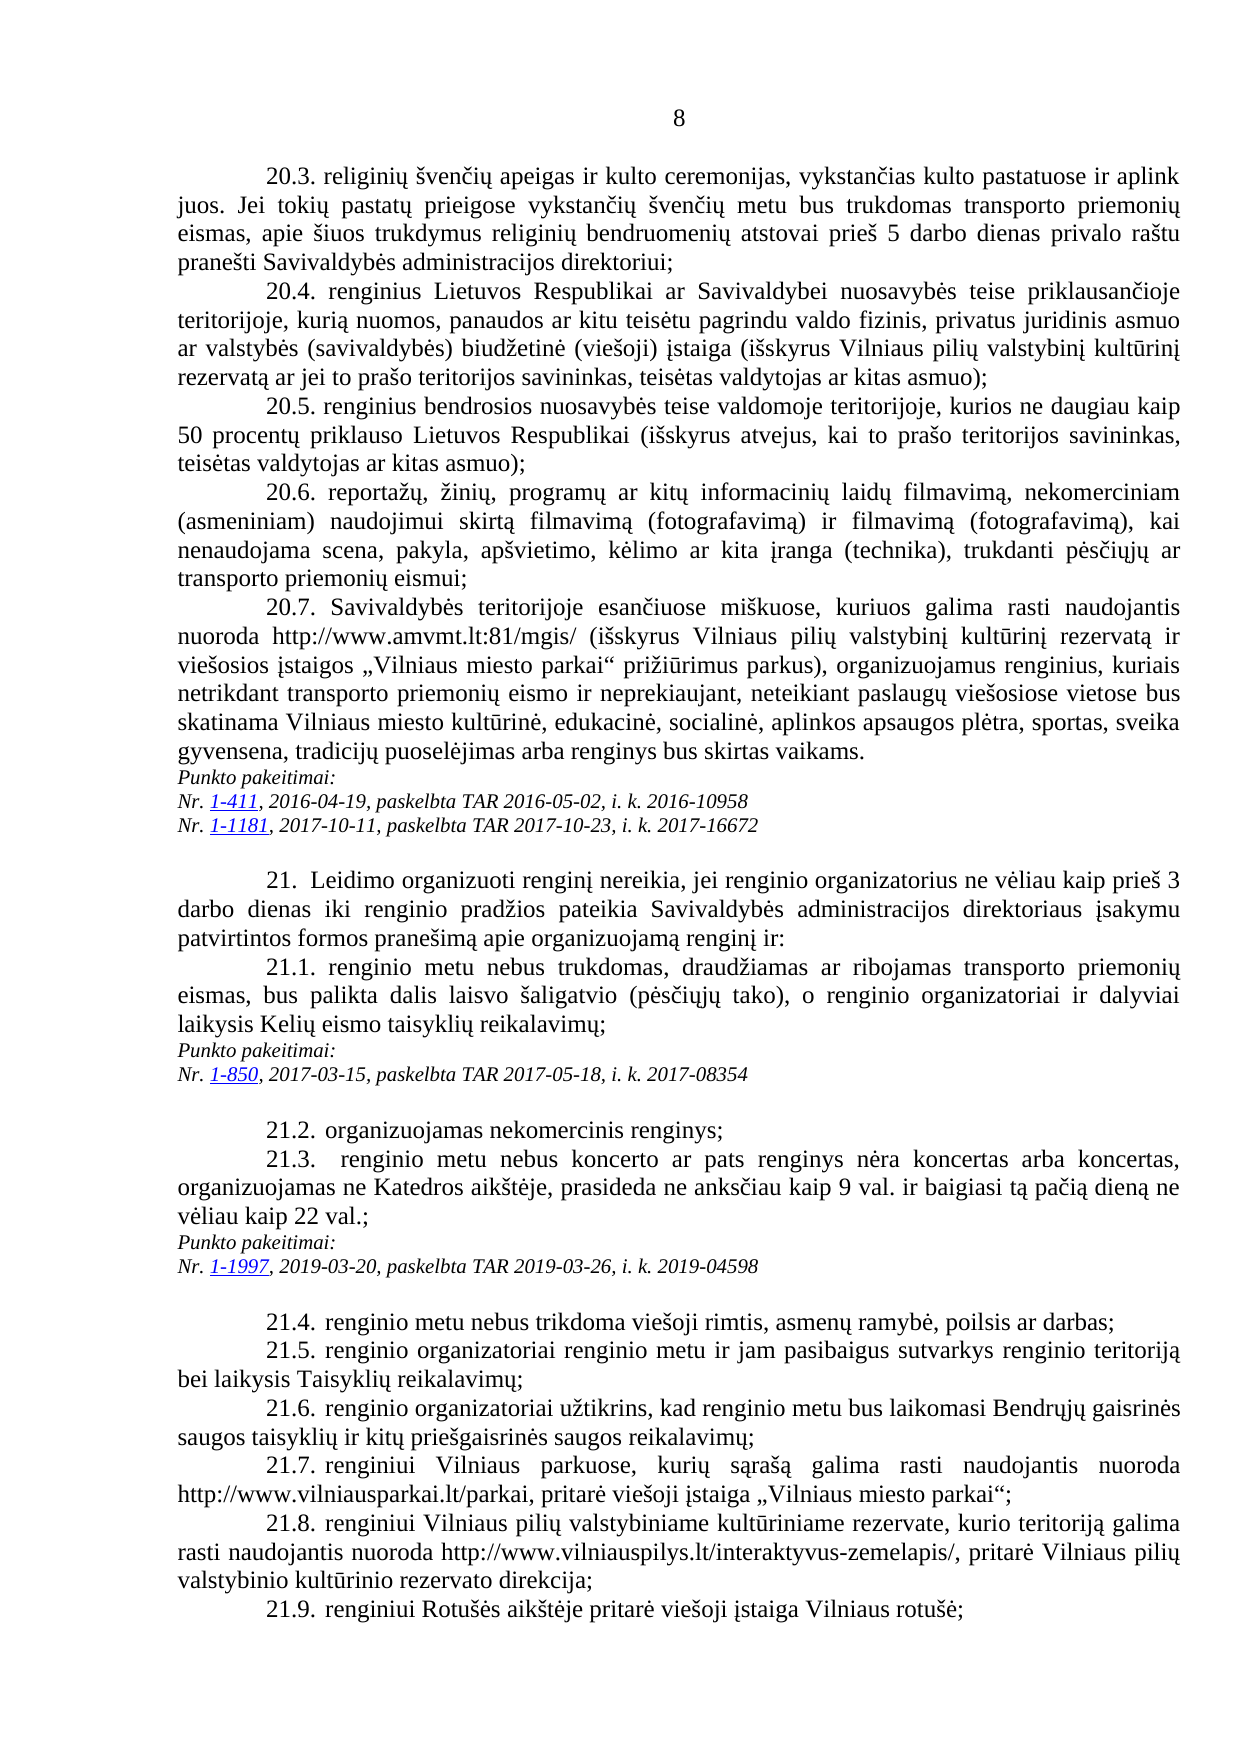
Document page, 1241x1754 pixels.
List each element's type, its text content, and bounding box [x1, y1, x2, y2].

text 20.3. religinių švenčių apeigas ir kulto ceremonijas, vykstančias kulto pastatuose ir aplink juos. Jei tokių pastatų prieigose vykstančių švenčių metu bus trukdomas transporto priemonių eismas, apie šiuos trukdymus religinių bendruomenių atstovai prieš 5 darbo dienas privalo raštu pranešti Savivaldybės administracijos direktoriui; [177, 161, 1181, 276]
text Punkto pakeitimai: [177, 1230, 1181, 1254]
text 21.2. organizuojamas nekomercinis renginys; [177, 1115, 1181, 1144]
text 20.4. renginius Lietuvos Respublikai ar Savivaldybei nuosavybės teise priklausančioje teritorijoje, kurią nuomos, panaudos ar kitu teisėtu pagrindu valdo fizinis, privatus juridinis asmuo ar valstybės (savivaldybės) biudžetinė (viešoji) įstaiga (išskyrus Vilniaus pilių valstybinį kultūrinį rezervatą ar jei to prašo teritorijos savininkas, teisėtas valdytojas ar kitas asmuo); [177, 276, 1181, 391]
text 21.5. renginio organizatoriai renginio metu ir jam pasibaigus sutvarkys renginio teritoriją bei laikysis Taisyklių reikalavimų; [177, 1336, 1181, 1393]
text 21. Leidimo organizuoti renginį nereikia, jei renginio organizatorius ne vėliau kaip prieš 3 darbo dienas iki renginio pradžios pateikia Savivaldybės administracijos direktoriaus įsakymu patvirtintos formos pranešimą apie organizuojamą renginį ir: [177, 866, 1181, 952]
text 21.1. renginio metu nebus trukdomas, draudžiamas ar ribojamas transporto priemonių eismas, bus palikta dalis laisvo šaligatvio (pėsčiųjų tako), o renginio organizatoriai ir dalyviai laikysis Kelių eismo taisyklių reikalavimų; [177, 952, 1181, 1038]
text Nr. 1-411, 2016-04-19, paskelbta TAR 2016-05-02, i. k. 2016-10958 [177, 789, 1181, 813]
text 21.7. renginiui Vilniaus parkuose, kurių sąrašą galima rasti naudojantis nuoroda http://www.vilniausparkai.lt/parkai, pritarė viešoji įstaiga „Vilniaus miesto parkai“; [177, 1451, 1181, 1508]
text Nr. 1-1181, 2017-10-11, paskelbta TAR 2017-10-23, i. k. 2017-16672 [177, 813, 1181, 837]
text Nr. 1-1997, 2019-03-20, paskelbta TAR 2019-03-26, i. k. 2019-04598 [177, 1254, 1181, 1278]
text 21.9. renginiui Rotušės aikštėje pritarė viešoji įstaiga Vilniaus rotušė; [177, 1594, 1181, 1623]
text Punkto pakeitimai: [177, 765, 1181, 789]
text 21.6. renginio organizatoriai užtikrins, kad renginio metu bus laikomasi Bendrųjų gaisrinės saugos taisyklių ir kitų priešgaisrinės saugos reikalavimų; [177, 1393, 1181, 1451]
text 21.4. renginio metu nebus trikdoma viešoji rimtis, asmenų ramybė, poilsis ar darbas; [177, 1307, 1181, 1336]
text 21.8. renginiui Vilniaus pilių valstybiniame kultūriniame rezervate, kurio teritoriją galima rasti naudojantis nuoroda http://www.vilniauspilys.lt/interaktyvus-zemelapis/, pritarė Vilniaus pilių valstybinio kultūrinio rezervato direkcija; [177, 1508, 1181, 1594]
text Nr. 1-850, 2017-03-15, paskelbta TAR 2017-05-18, i. k. 2017-08354 [177, 1062, 1181, 1086]
text 21.3. renginio metu nebus koncerto ar pats renginys nėra koncertas arba koncertas, organizuojamas ne Katedros aikštėje, prasideda ne anksčiau kaip 9 val. ir baigiasi tą pačią dieną ne vėliau kaip 22 val.; [177, 1144, 1181, 1230]
text Punkto pakeitimai: [177, 1038, 1181, 1062]
text 20.6. reportažų, žinių, programų ar kitų informacinių laidų filmavimą, nekomerciniam (asmeniniam) naudojimui skirtą filmavimą (fotografavimą) ir filmavimą (fotografavimą), kai nenaudojama scena, pakyla, apšvietimo, kėlimo ar kita įranga (technika), trukdanti pėsčiųjų ar transporto priemonių eismui; [177, 477, 1181, 592]
text 20.5. renginius bendrosios nuosavybės teise valdomoje teritorijoje, kurios ne daugiau kaip 50 procentų priklauso Lietuvos Respublikai (išskyrus atvejus, kai to prašo teritorijos savininkas, teisėtas valdytojas ar kitas asmuo); [177, 391, 1181, 477]
text 20.7. Savivaldybės teritorijoje esančiuose miškuose, kuriuos galima rasti naudojantis nuoroda http://www.amvmt.lt:81/mgis/ (išskyrus Vilniaus pilių valstybinį kultūrinį rezervatą ir viešosios įstaigos „Vilniaus miesto parkai“ prižiūrimus parkus), organizuojamus renginius, kuriais netrikdant transporto priemonių eismo ir neprekiaujant, neteikiant paslaugų viešosiose vietose bus skatinama Vilniaus miesto kultūrinė, edukacinė, socialinė, aplinkos apsaugos plėtra, sportas, sveika gyvensena, tradicijų puoselėjimas arba renginys bus skirtas vaikams. [177, 592, 1181, 765]
